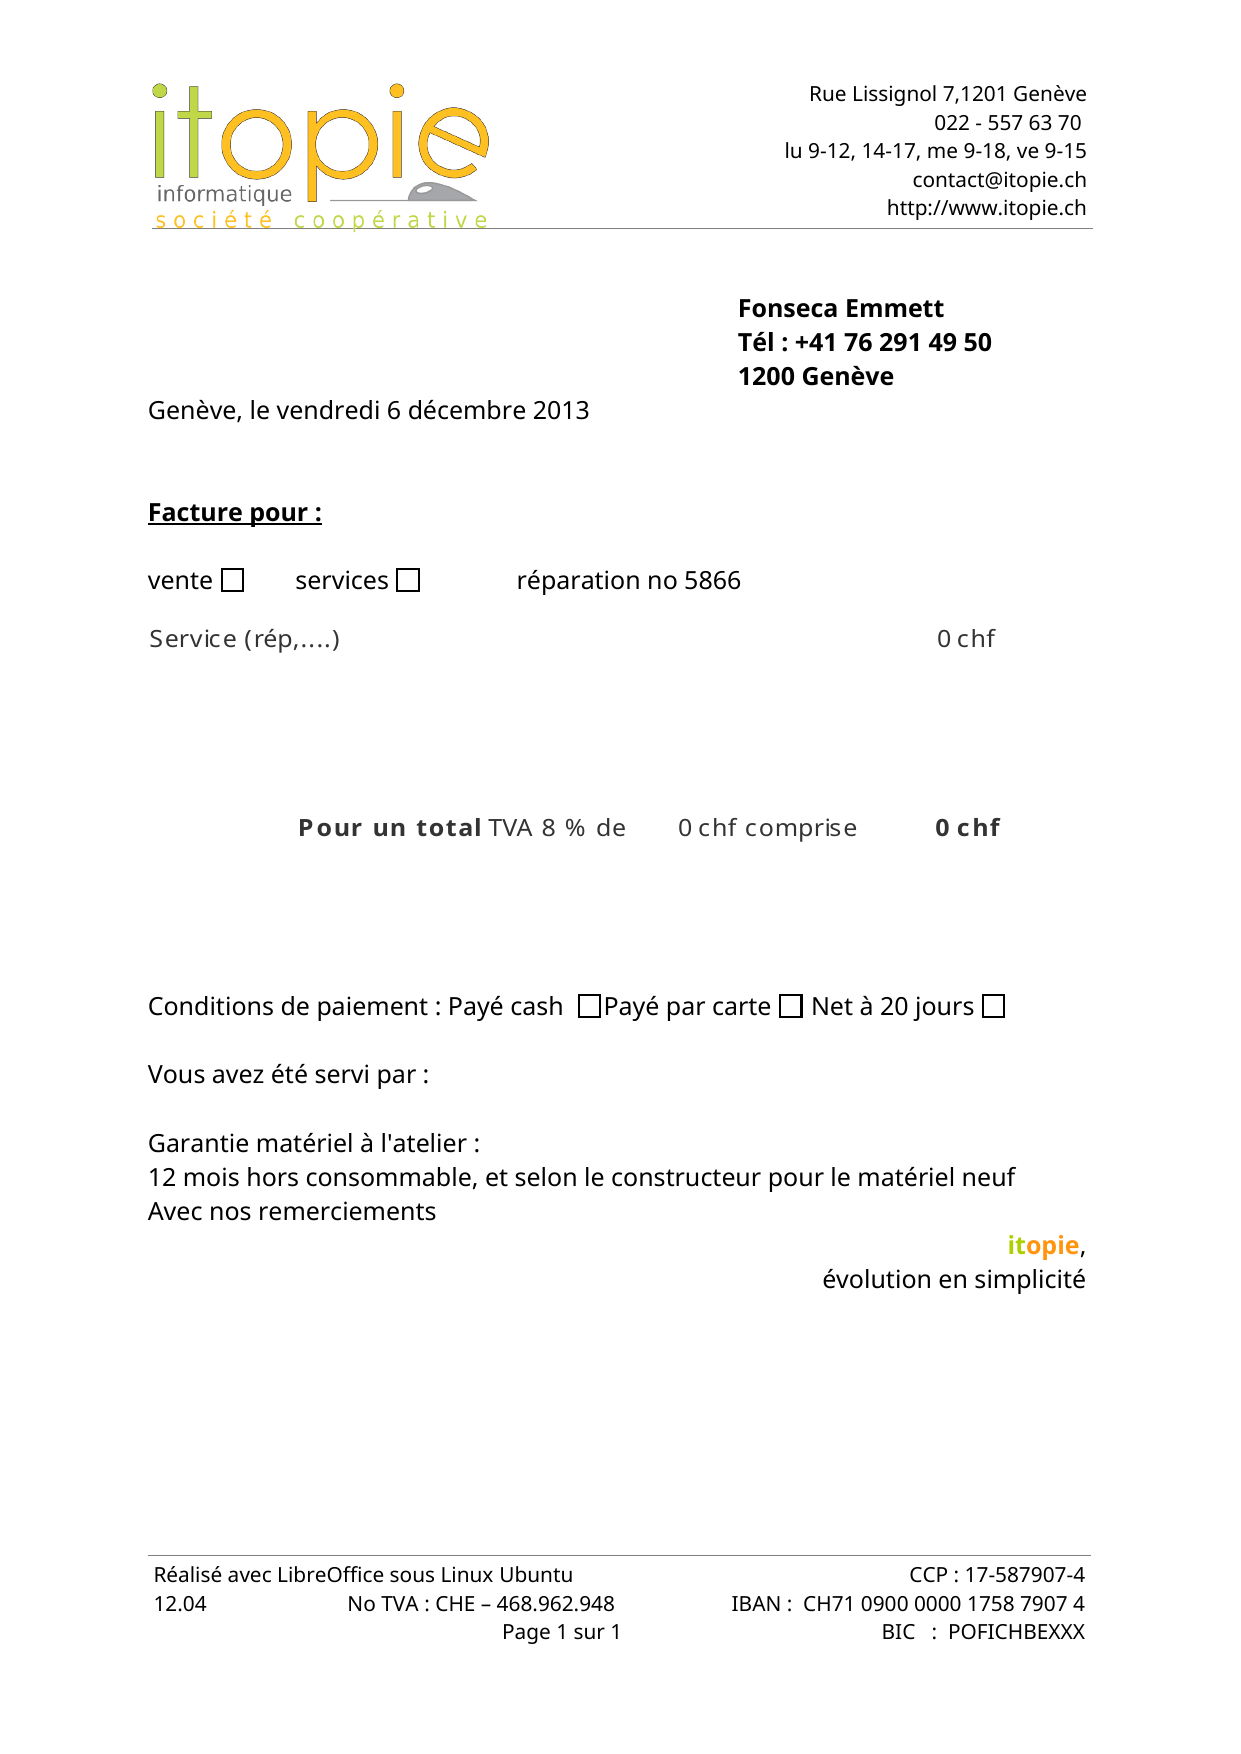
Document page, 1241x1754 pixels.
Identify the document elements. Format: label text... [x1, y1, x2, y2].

text Tél : +41 76 291 49 50 [148, 324, 1093, 358]
text Vous avez été servi par : [148, 1057, 1093, 1091]
text Avec nos remerciements [148, 1193, 1093, 1227]
text Fonseca Emmett [148, 290, 1093, 324]
text 12 mois hors consommable, et selon le constructeur pour le matériel neuf [148, 1159, 1093, 1193]
text évolution en simplicité [148, 1262, 1093, 1296]
text vente services réparation no 5866 [148, 563, 1093, 597]
text Facture pour : [148, 495, 1093, 529]
text Conditions de paiement : Payé cash Payé par carte Net à 20 jours [148, 989, 1093, 1023]
text 1200 Genève [148, 358, 1093, 392]
picture [138, 72, 500, 244]
text Genève, le vendredi 6 décembre 2013 [148, 392, 1093, 427]
text Garantie matériel à l'atelier : [148, 1125, 1093, 1159]
text itopie, [148, 1227, 1093, 1262]
